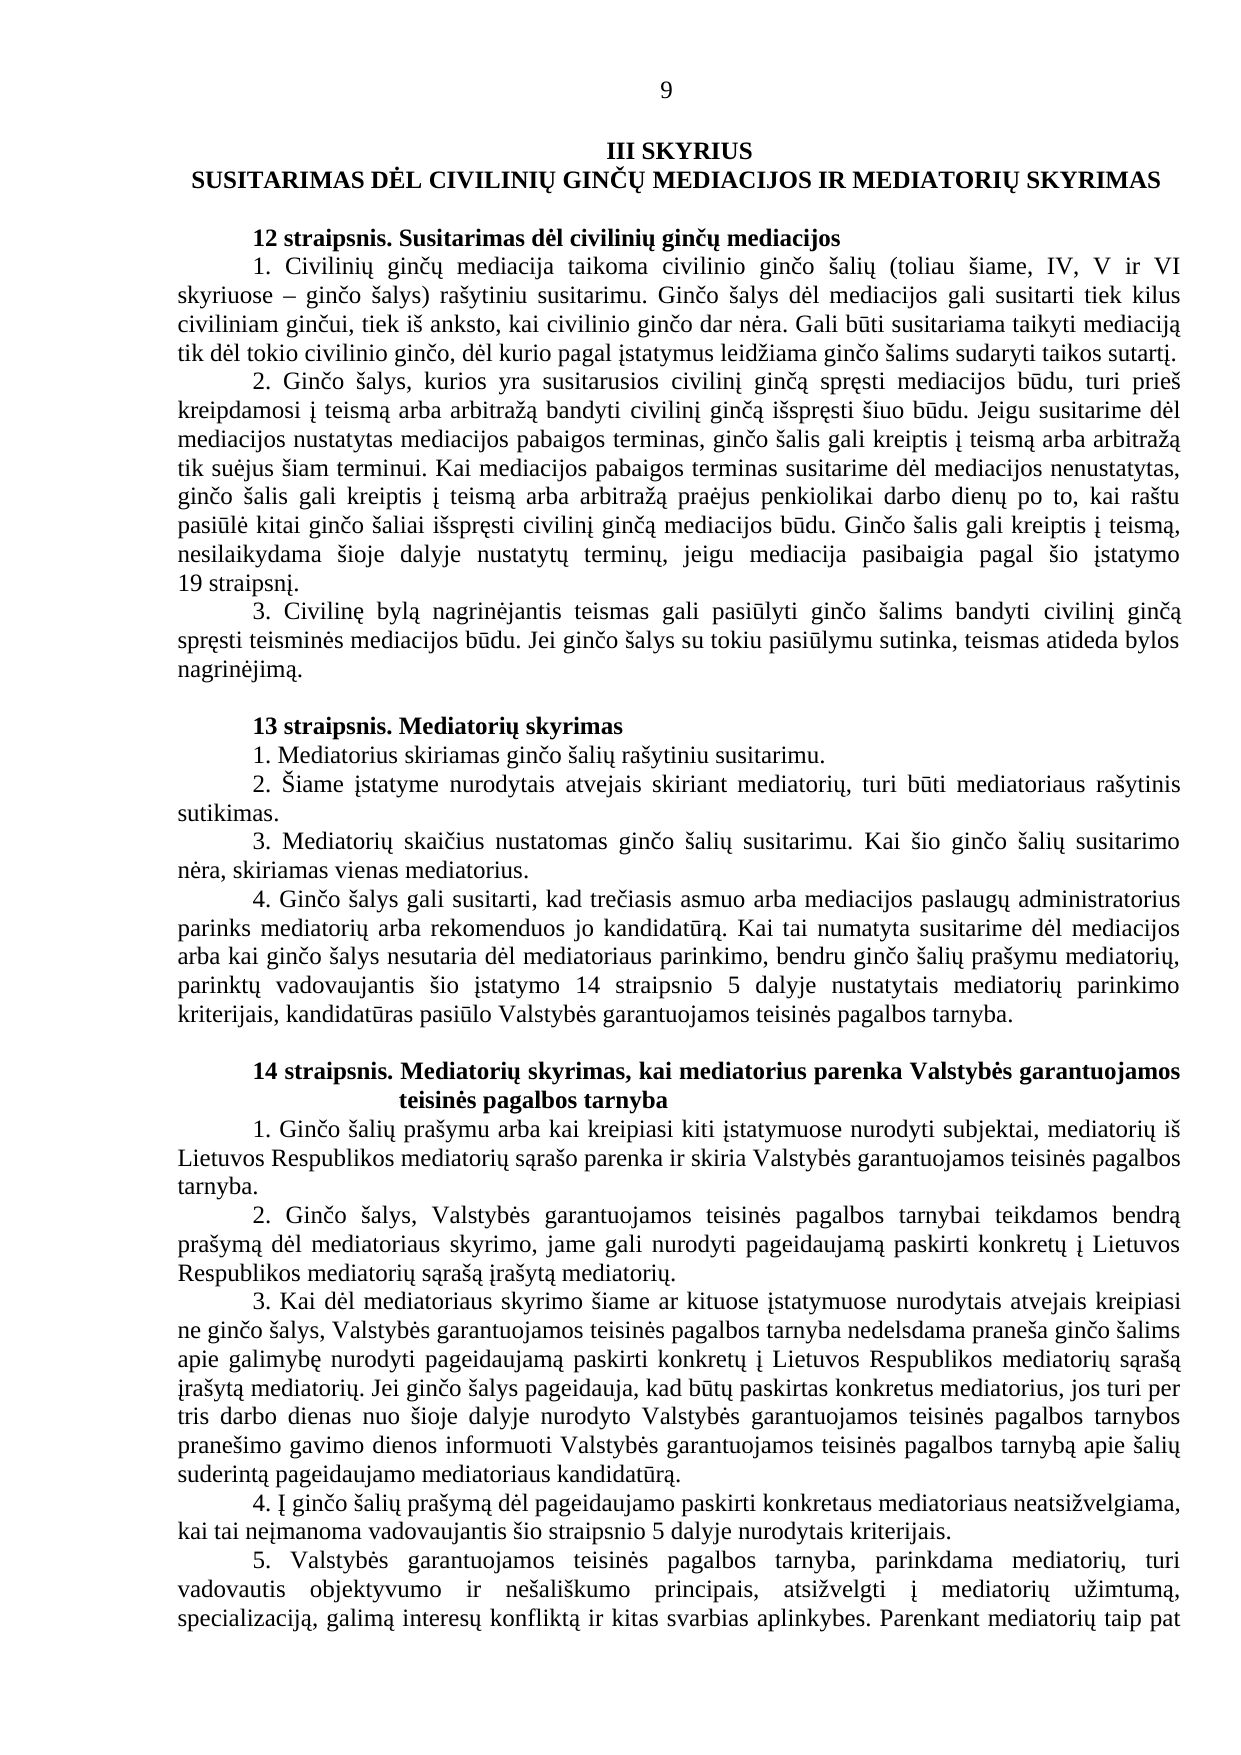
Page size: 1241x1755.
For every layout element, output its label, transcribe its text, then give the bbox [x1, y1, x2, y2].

text 4. Į ginčo šalių prašymą dėl pageidaujamo paskirti konkretaus mediatoriaus neatsižvelgiama, kai tai neįmanoma vadovaujantis šio straipsnio 5 dalyje nurodytais kriterijais. [177, 1488, 1181, 1545]
text 3. Kai dėl mediatoriaus skyrimo šiame ar kituose įstatymuose nurodytais atvejais kreipiasi ne ginčo šalys, Valstybės garantuojamos teisinės pagalbos tarnyba nedelsdama praneša ginčo šalims apie galimybę nurodyti pageidaujamą paskirti konkretų į Lietuvos Respublikos mediatorių sąrašą įrašytą mediatorių. Jei ginčo šalys pageidauja, kad būtų paskirtas konkretus mediatorius, jos turi per tris darbo dienas nuo šioje dalyje nurodyto Valstybės garantuojamos teisinės pagalbos tarnybos pranešimo gavimo dienos informuoti Valstybės garantuojamos teisinės pagalbos tarnybą apie šalių suderintą pageidaujamo mediatoriaus kandidatūrą. [177, 1286, 1181, 1488]
text 2. Šiame įstatyme nurodytais atvejais skiriant mediatorių, turi būti mediatoriaus rašytinis sutikimas. [177, 769, 1181, 826]
text 1. Ginčo šalių prašymu arba kai kreipiasi kiti įstatymuose nurodyti subjektai, mediatorių iš Lietuvos Respublikos mediatorių sąrašo parenka ir skiria Valstybės garantuojamos teisinės pagalbos tarnyba. [177, 1114, 1181, 1200]
text 2. Ginčo šalys, kurios yra susitarusios civilinį ginčą spręsti mediacijos būdu, turi prieš kreipdamosi į teismą arba arbitražą bandyti civilinį ginčą išspręsti šiuo būdu. Jeigu susitarime dėl mediacijos nustatytas mediacijos pabaigos terminas, ginčo šalis gali kreiptis į teismą arba arbitražą tik suėjus šiam terminui. Kai mediacijos pabaigos terminas susitarime dėl mediacijos nenustatytas, ginčo šalis gali kreiptis į teismą arba arbitražą praėjus penkiolikai darbo dienų po to, kai raštu pasiūlė kitai ginčo šaliai išspręsti civilinį ginčą mediacijos būdu. Ginčo šalis gali kreiptis į teismą, nesilaikydama šioje dalyje nustatytų terminų, jeigu mediacija pasibaigia pagal šio įstatymo 19 straipsnį. [177, 366, 1181, 596]
text 1. Mediatorius skiriamas ginčo šalių rašytiniu susitarimu. [177, 740, 1181, 769]
text 14 straipsnis. Mediatorių skyrimas, kai mediatorius parenka Valstybės garantuojamos teisinės pagalbos tarnyba [252, 1056, 1181, 1114]
text 4. Ginčo šalys gali susitarti, kad trečiasis asmuo arba mediacijos paslaugų administratorius parinks mediatorių arba rekomenduos jo kandidatūrą. Kai tai numatyta susitarime dėl mediacijos arba kai ginčo šalys nesutaria dėl mediatoriaus parinkimo, bendru ginčo šalių prašymu mediatorių, parinktų vadovaujantis šio įstatymo 14 straipsnio 5 dalyje nustatytais mediatorių parinkimo kriterijais, kandidatūras pasiūlo Valstybės garantuojamos teisinės pagalbos tarnyba. [177, 884, 1181, 1028]
text III SKYRIUS [177, 136, 1181, 165]
text 3. Civilinę bylą nagrinėjantis teismas gali pasiūlyti ginčo šalims bandyti civilinį ginčą spręsti teisminės mediacijos būdu. Jei ginčo šalys su tokiu pasiūlymu sutinka, teismas atideda bylos nagrinėjimą. [177, 596, 1181, 683]
text 5. Valstybės garantuojamos teisinės pagalbos tarnyba, parinkdama mediatorių, turi vadovautis objektyvumo ir nešališkumo principais, atsižvelgti į mediatorių užimtumą, specializaciją, galimą interesų konfliktą ir kitas svarbias aplinkybes. Parenkant mediatorių taip pat [177, 1545, 1181, 1631]
text 1. Civilinių ginčų mediacija taikoma civilinio ginčo šalių (toliau šiame, IV, V ir VI skyriuose – ginčo šalys) rašytiniu susitarimu. Ginčo šalys dėl mediacijos gali susitarti tiek kilus civiliniam ginčui, tiek iš anksto, kai civilinio ginčo dar nėra. Gali būti susitariama taikyti mediaciją tik dėl tokio civilinio ginčo, dėl kurio pagal įstatymus leidžiama ginčo šalims sudaryti taikos sutartį. [177, 251, 1181, 366]
text SUSITARIMAS DĖL CIVILINIŲ GINČŲ MEDIACIJOS IR MEDIATORIŲ SKYRIMAS [177, 165, 1181, 194]
text 3. Mediatorių skaičius nustatomas ginčo šalių susitarimu. Kai šio ginčo šalių susitarimo nėra, skiriamas vienas mediatorius. [177, 826, 1181, 884]
text 12 straipsnis. Susitarimas dėl civilinių ginčų mediacijos [177, 223, 1181, 251]
text 13 straipsnis. Mediatorių skyrimas [177, 711, 1181, 740]
text 2. Ginčo šalys, Valstybės garantuojamos teisinės pagalbos tarnybai teikdamos bendrą prašymą dėl mediatoriaus skyrimo, jame gali nurodyti pageidaujamą paskirti konkretų į Lietuvos Respublikos mediatorių sąrašą įrašytą mediatorių. [177, 1200, 1181, 1286]
